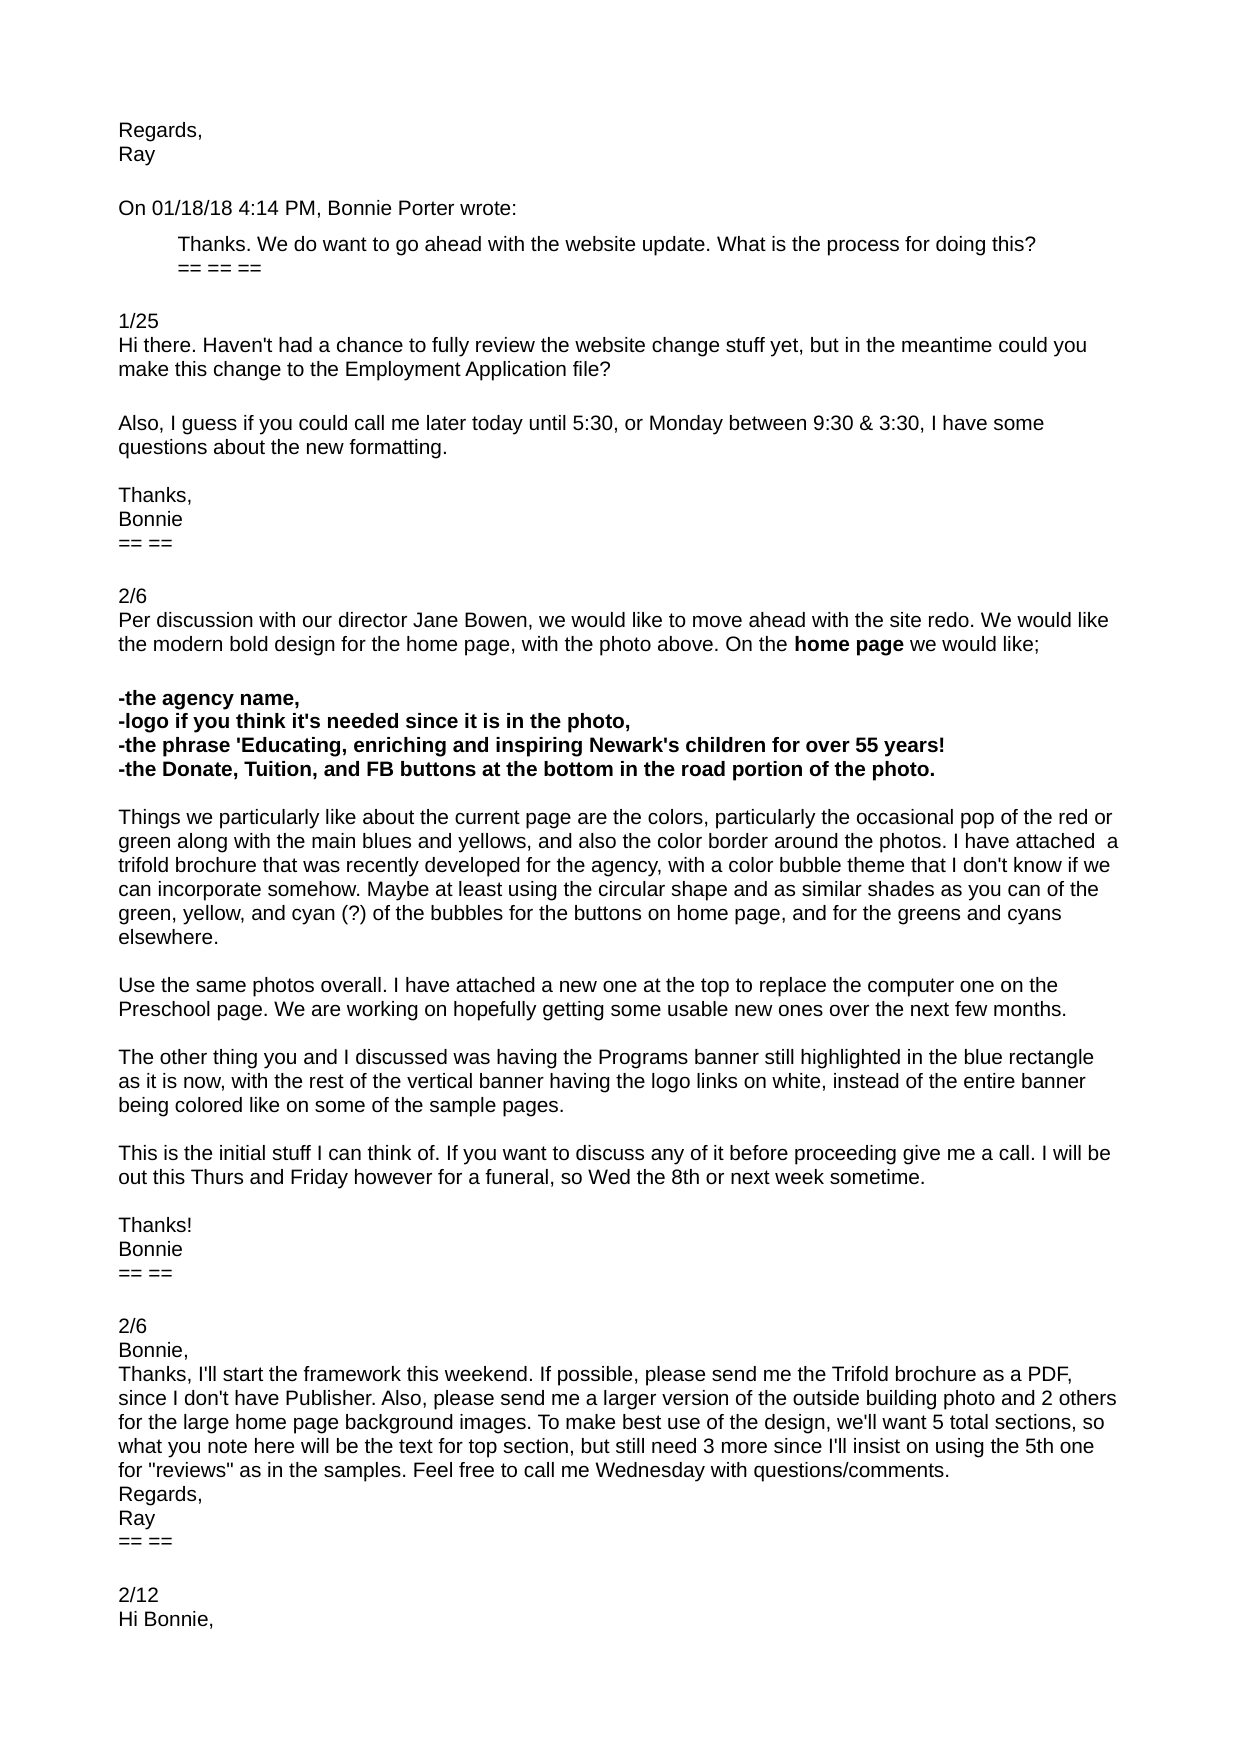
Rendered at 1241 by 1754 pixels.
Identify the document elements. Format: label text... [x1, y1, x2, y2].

text On 01/18/18 4:14 PM, Bonnie Porter wrote: [118, 196, 1122, 219]
text Thanks, [118, 483, 1122, 507]
text Things we particularly like about the current page are the colors, particularly the occasional pop of the red or green along with the main blues and yellows, and also the color border around the photos. I have attached a trifold brochure that was recently developed for the agency, with a color bubble theme that I don't know if we can incorporate somehow. Maybe at least using the circular shape and as similar shades as you can of the green, yellow, and cyan (?) of the bubbles for the buttons on home page, and for the greens and cyans elsewhere. [118, 805, 1122, 949]
text -logo if you think it's needed since it is in the photo, [118, 709, 1122, 733]
text 2/6 Bonnie, Thanks, I'll start the framework this weekend. If possible, please send me the Trifold brochure as a PDF, since I don't have Publisher. Also, please send me a larger version of the outside building photo and 2 others for the large home page background images. To make best use of the design, we'll want 5 total sections, so what you note here will be the text for top section, but still need 3 more since I'll insist on using the 5th one for "reviews" as in the samples. Feel free to call me Wednesday with questions/comments. Regards, Ray == == [118, 1314, 1122, 1553]
text 2/12 Hi Bonnie, [118, 1583, 1063, 1631]
text Thanks! [118, 1212, 1122, 1236]
text Regards, Ray [118, 118, 1122, 166]
text -the phrase 'Educating, enriching and inspiring Newark's children for over 55 years! [118, 733, 1122, 757]
text Use the same photos overall. I have attached a new one at the top to replace the computer one on the Preschool page. We are working on hopefully getting some usable new ones over the next few months. [118, 973, 1122, 1021]
text -the Donate, Tuition, and FB buttons at the bottom in the road portion of the photo. [118, 757, 1122, 781]
text This is the initial stuff I can think of. If you want to discuss any of it before proceeding give me a call. I will be out this Thurs and Friday however for a funeral, so Wed the 8th or next week sometime. [118, 1141, 1122, 1188]
text 1/25 Hi there. Haven't had a chance to fully review the website change stuff yet, but in the meantime could you make this change to the Employment Application file? [118, 309, 1122, 381]
text Bonnie == == [118, 1236, 1122, 1284]
text The other thing you and I discussed was having the Programs banner still highlighted in the blue rectangle as it is now, with the rest of the vertical banner having the logo links on white, instead of the entire banner being colored like on some of the sample pages. [118, 1045, 1122, 1117]
text -the agency name, [118, 685, 1122, 709]
text 2/6 Per discussion with our director Jane Bowen, we would like to move ahead with the site redo. We would like the modern bold design for the home page, with the photo above. On the home page we would like; [118, 584, 1122, 656]
text Also, I guess if you could call me later today until 5:30, or Monday between 9:30 & 3:30, I have some questions about the new formatting. [118, 411, 1122, 459]
text Bonnie == == [118, 507, 1122, 554]
text Thanks. We do want to go ahead with the website update. What is the process for doing this? == == == [177, 232, 1063, 280]
